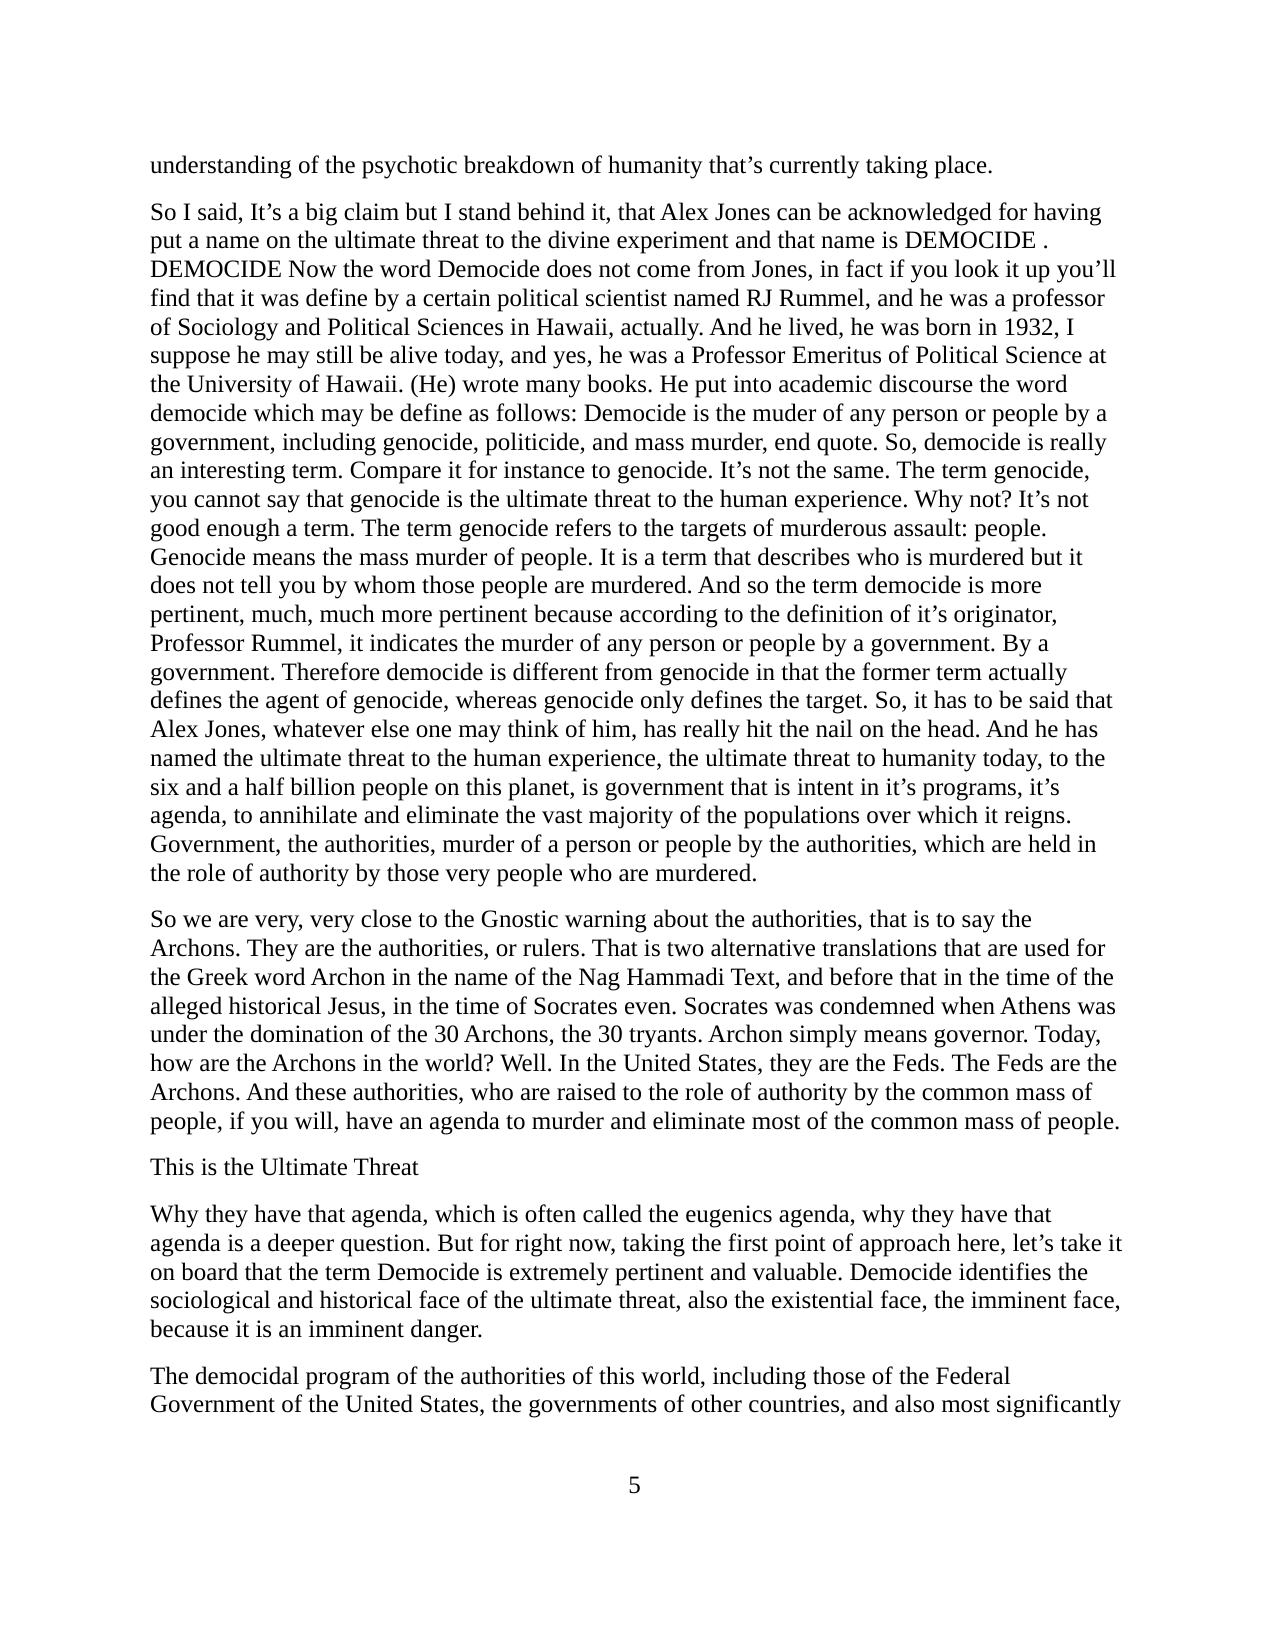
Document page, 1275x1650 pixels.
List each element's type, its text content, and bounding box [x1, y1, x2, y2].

text So I said, It’s a big claim but I stand behind it, that Alex Jones can be acknowledged for having put a name on the ultimate threat to the divine experiment and that name is DEMOCIDE . DEMOCIDE Now the word Democide does not come from Jones, in fact if you look it up you’ll find that it was define by a certain political scientist named RJ Rummel, and he was a professor of Sociology and Political Sciences in Hawaii, actually. And he lived, he was born in 1932, I suppose he may still be alive today, and yes, he was a Professor Emeritus of Political Science at the University of Hawaii. (He) wrote many books. He put into academic discourse the word democide which may be define as follows: Democide is the muder of any person or people by a government, including genocide, politicide, and mass murder, end quote. So, democide is really an interesting term. Compare it for instance to genocide. It’s not the same. The term genocide, you cannot say that genocide is the ultimate threat to the human experience. Why not? It’s not good enough a term. The term genocide refers to the targets of murderous assault: people. Genocide means the mass murder of people. It is a term that describes who is murdered but it does not tell you by whom those people are murdered. And so the term democide is more pertinent, much, much more pertinent because according to the definition of it’s originator, Professor Rummel, it indicates the murder of any person or people by a government. By a government. Therefore democide is different from genocide in that the former term actually defines the agent of genocide, whereas genocide only defines the target. So, it has to be said that Alex Jones, whatever else one may think of him, has really hit the nail on the head. And he has named the ultimate threat to the human experience, the ultimate threat to humanity today, to the six and a half billion people on this planet, is government that is intent in it’s programs, it’s agenda, to annihilate and eliminate the vast majority of the populations over which it reigns. Government, the authorities, murder of a person or people by the authorities, which are held in the role of authority by those very people who are murdered. [150, 197, 1125, 887]
text This is the Ultimate Threat [150, 1152, 1125, 1181]
text understanding of the psychotic breakdown of humanity that’s currently taking place. [150, 150, 1125, 179]
text The democidal program of the authorities of this world, including those of the Federal Government of the United States, the governments of other countries, and also most significantly [150, 1361, 1125, 1418]
text Why they have that agenda, which is often called the eugenics agenda, why they have that agenda is a deeper question. But for right now, taking the first point of approach here, let’s take it on board that the term Democide is extremely pertinent and valuable. Democide identifies the sociological and historical face of the ultimate threat, also the existential face, the imminent face, because it is an imminent danger. [150, 1199, 1125, 1343]
text So we are very, very close to the Gnostic warning about the authorities, that is to say the Archons. They are the authorities, or rulers. That is two alternative translations that are used for the Greek word Archon in the name of the Nag Hammadi Text, and before that in the time of the alleged historical Jesus, in the time of Socrates even. Socrates was condemned when Athens was under the domination of the 30 Archons, the 30 tryants. Archon simply means governor. Today, how are the Archons in the world? Well. In the United States, they are the Feds. The Feds are the Archons. And these authorities, who are raised to the role of authority by the common mass of people, if you will, have an agenda to murder and eliminate most of the common mass of people. [150, 904, 1125, 1134]
